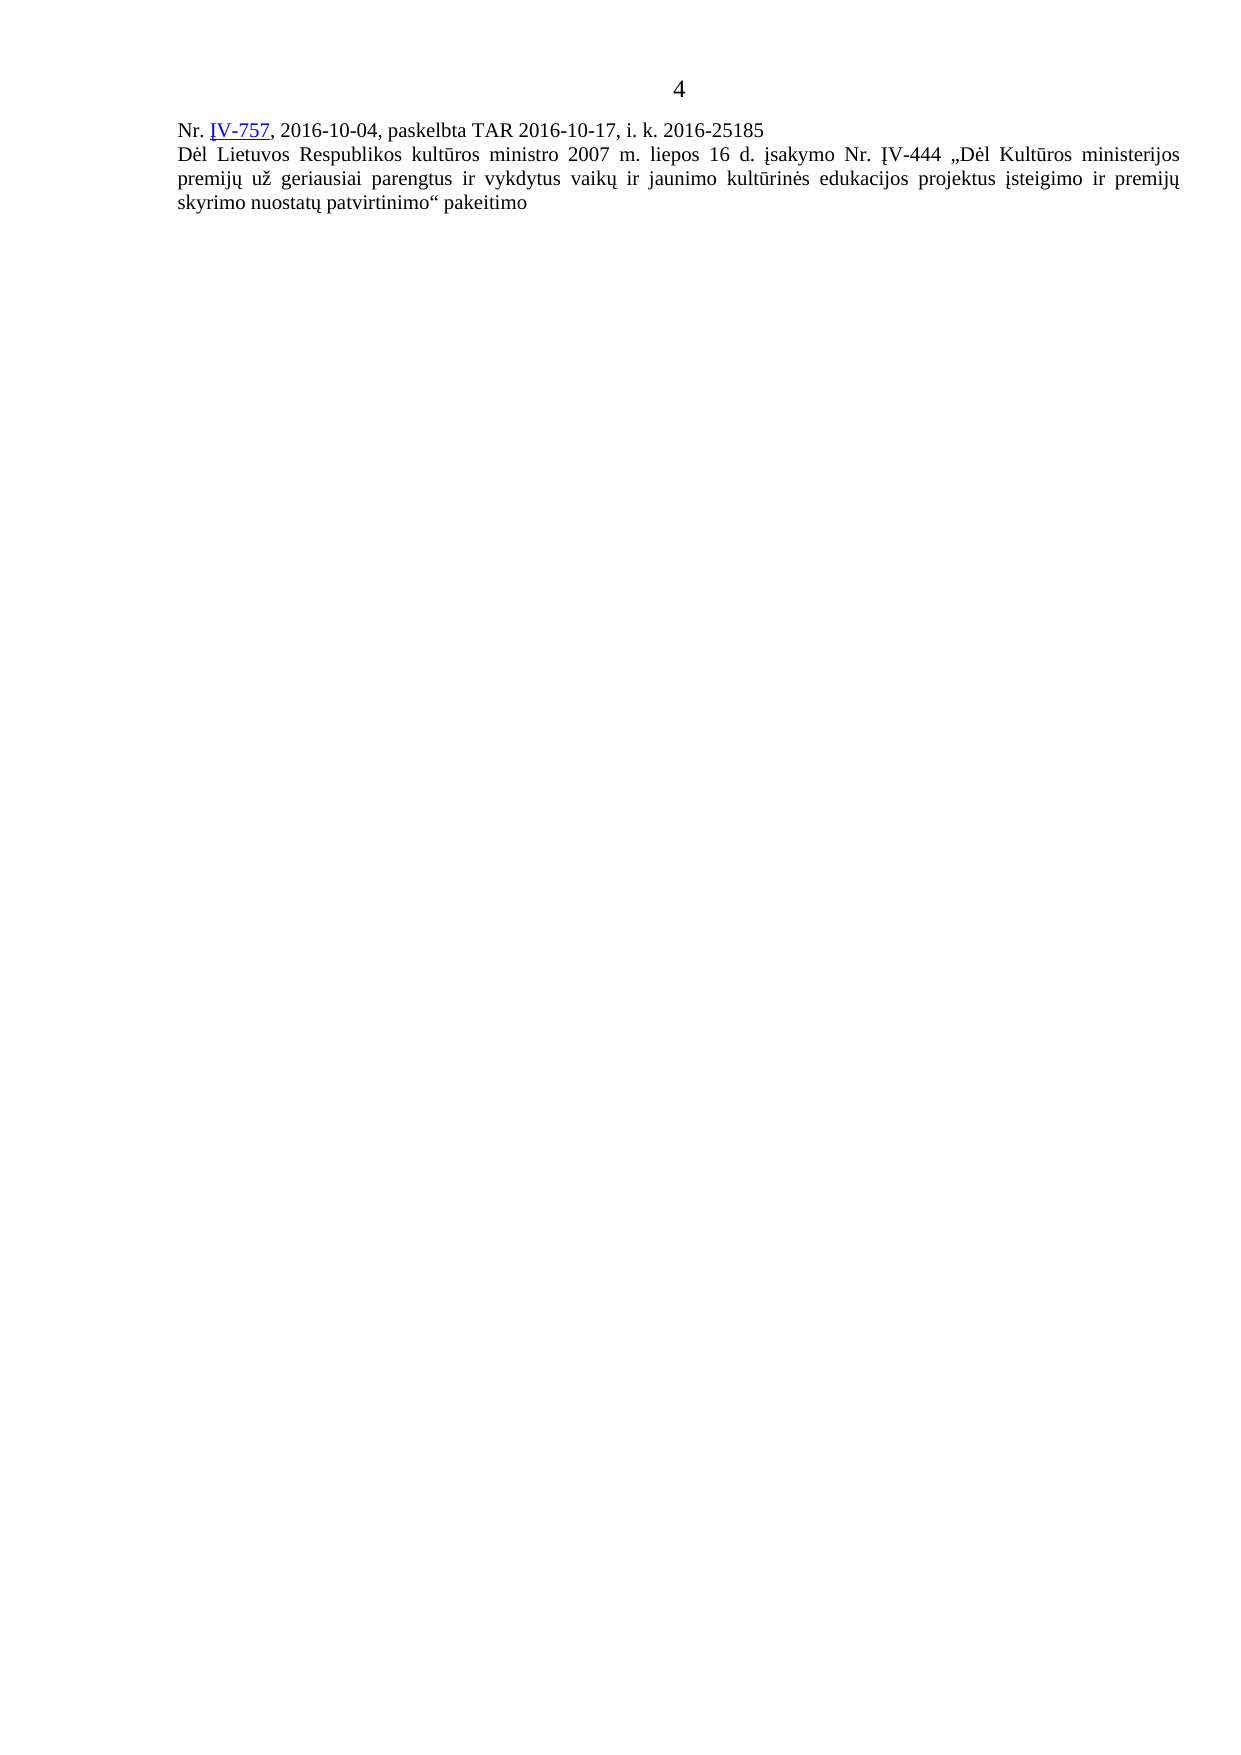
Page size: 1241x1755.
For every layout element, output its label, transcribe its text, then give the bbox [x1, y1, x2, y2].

text Dėl Lietuvos Respublikos kultūros ministro 2007 m. liepos 16 d. įsakymo Nr. ĮV-444 „Dėl Kultūros ministerijos premijų už geriausiai parengtus ir vykdytus vaikų ir jaunimo kultūrinės edukacijos projektus įsteigimo ir premijų skyrimo nuostatų patvirtinimo“ pakeitimo [177, 142, 1181, 214]
text Nr. ĮV-757, 2016-10-04, paskelbta TAR 2016-10-17, i. k. 2016-25185 [177, 118, 1181, 142]
